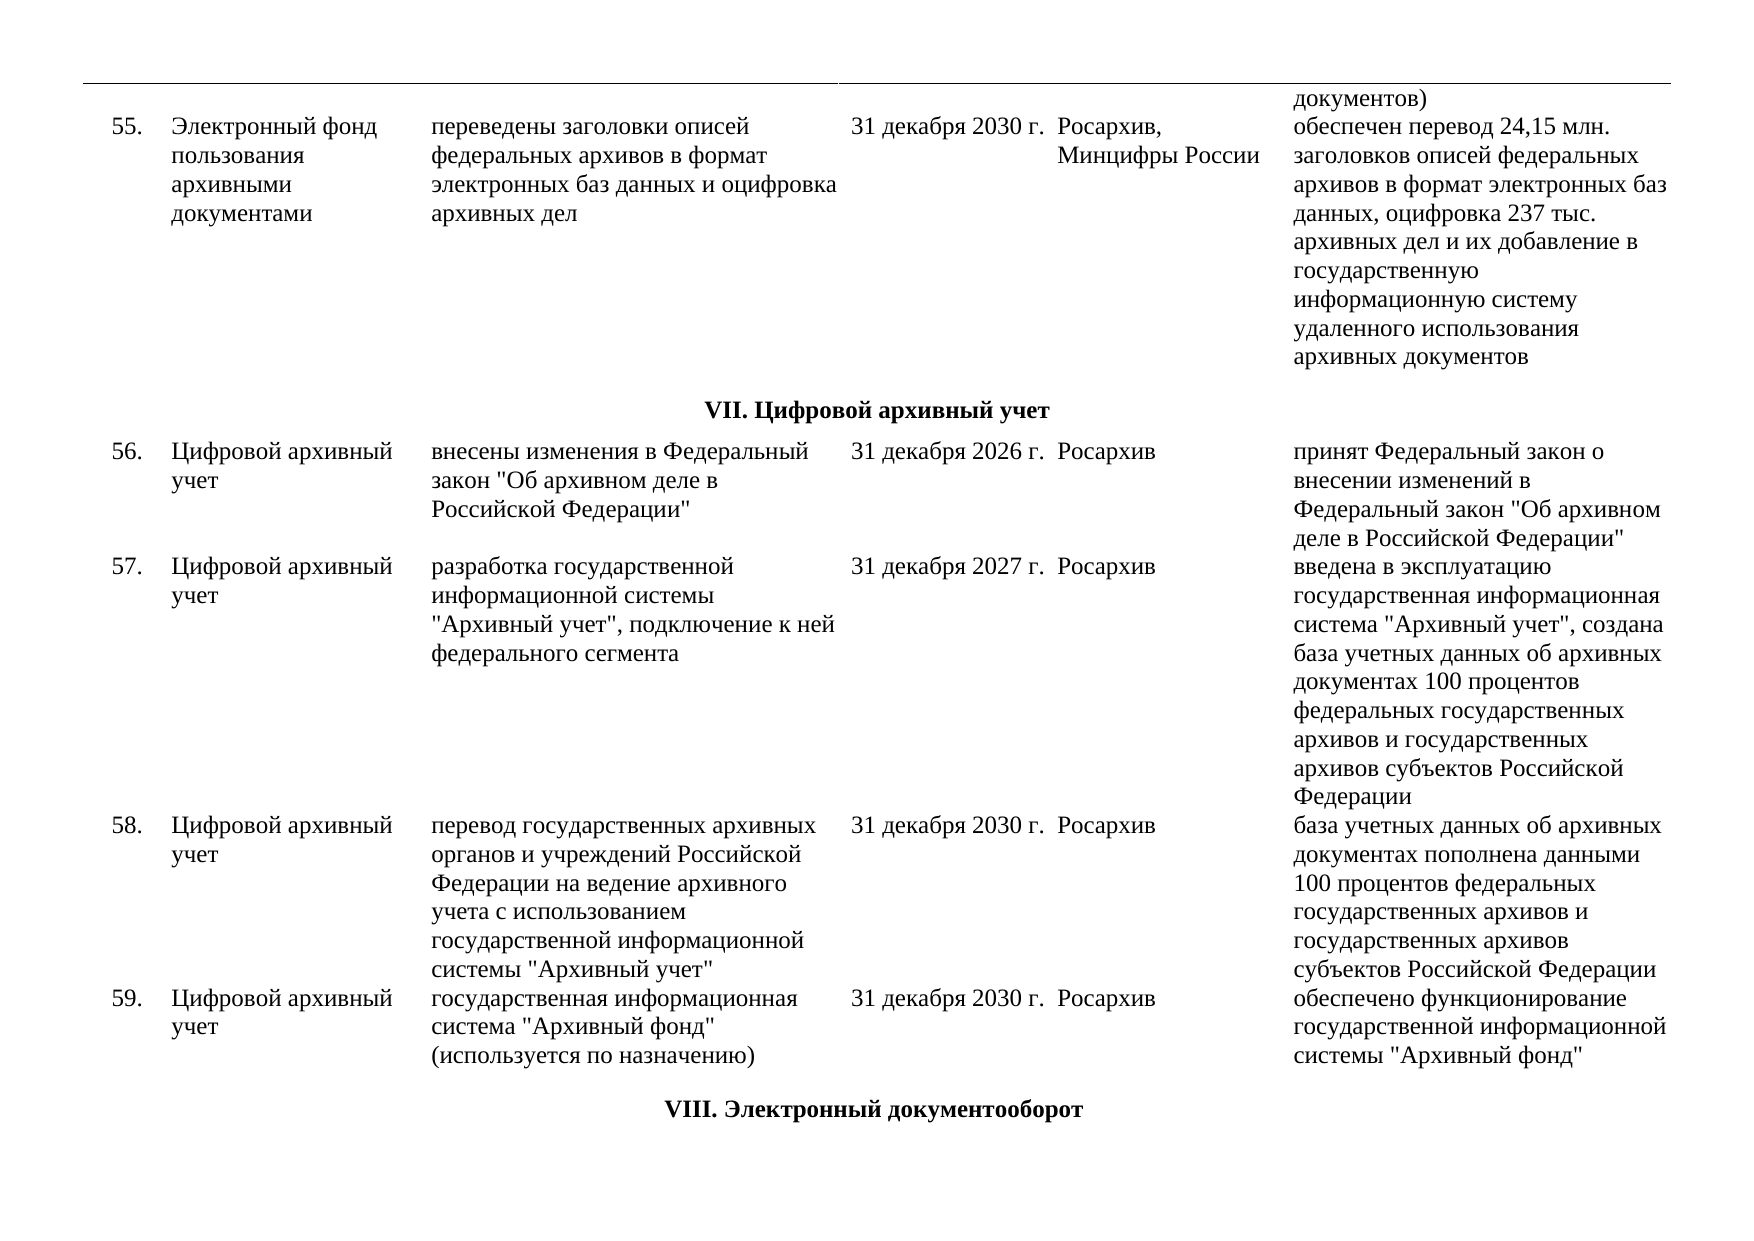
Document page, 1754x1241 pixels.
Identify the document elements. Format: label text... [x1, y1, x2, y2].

table_cell [83, 84, 171, 111]
table_cell государственная информационная система "Архивный фонд" (используется по назначению) [431, 983, 838, 1069]
table_cell переведены заголовки описей федеральных архивов в формат электронных баз данных и оцифровка архивных дел [431, 111, 838, 370]
table_cell 31 декабря 2030 г. [839, 983, 1057, 1069]
table_cell документов) [1293, 84, 1671, 111]
table_cell 31 декабря 2030 г. [839, 111, 1057, 370]
table_cell перевод государственных архивных органов и учреждений Российской Федерации на ведение архивного учета с использованием государственной информационной системы "Архивный учет" [431, 810, 838, 983]
table_cell Цифровой архивный учет [171, 436, 431, 551]
table_cell Цифровой архивный учет [171, 551, 431, 810]
table_cell 31 декабря 2030 г. [839, 810, 1057, 983]
table_cell разработка государственной информационной системы "Архивный учет", подключение к ней федерального сегмента [431, 551, 838, 810]
table_cell Росархив [1057, 551, 1293, 810]
table_cell Росархив, Минцифры России [1057, 111, 1293, 370]
table_cell 31 декабря 2027 г. [839, 551, 1057, 810]
table_cell 56. [83, 436, 171, 551]
table_cell Росархив [1057, 983, 1293, 1069]
table_cell база учетных данных об архивных документах пополнена данными 100 процентов федеральных государственных архивов и государственных архивов субъектов Российской Федерации [1293, 810, 1671, 983]
table_cell обеспечен перевод 24,15 млн. заголовков описей федеральных архивов в формат электронных баз данных, оцифровка 237 тыс. архивных дел и их добавление в государственную информационную систему удаленного использования архивных документов [1293, 111, 1671, 370]
table_cell [839, 84, 1057, 111]
table_cell Цифровой архивный учет [171, 983, 431, 1069]
table_cell Цифровой архивный учет [171, 810, 431, 983]
table_cell Росархив [1057, 436, 1293, 551]
table_cell VII. Цифровой архивный учет [83, 370, 1671, 436]
table_cell введена в эксплуатацию государственная информационная система "Архивный учет", создана база учетных данных об архивных документах 100 процентов федеральных государственных архивов и государственных архивов субъектов Российской Федерации [1293, 551, 1671, 810]
table_cell Росархив [1057, 810, 1293, 983]
table_cell обеспечено функционирование государственной информационной системы "Архивный фонд" [1293, 983, 1671, 1069]
table_cell VIII. Электронный документооборот [83, 1069, 1671, 1135]
table_cell 59. [83, 983, 171, 1069]
table_cell принят Федеральный закон о внесении изменений в Федеральный закон "Об архивном деле в Российской Федерации" [1293, 436, 1671, 551]
table_cell [1057, 84, 1293, 111]
table_cell 57. [83, 551, 171, 810]
table_cell 55. [83, 111, 171, 370]
table_cell Электронный фонд пользования архивными документами [171, 111, 431, 370]
table_cell [171, 84, 431, 111]
table_cell 31 декабря 2026 г. [839, 436, 1057, 551]
table_cell [431, 84, 838, 111]
table_cell внесены изменения в Федеральный закон "Об архивном деле в Российской Федерации" [431, 436, 838, 551]
table_cell 58. [83, 810, 171, 983]
